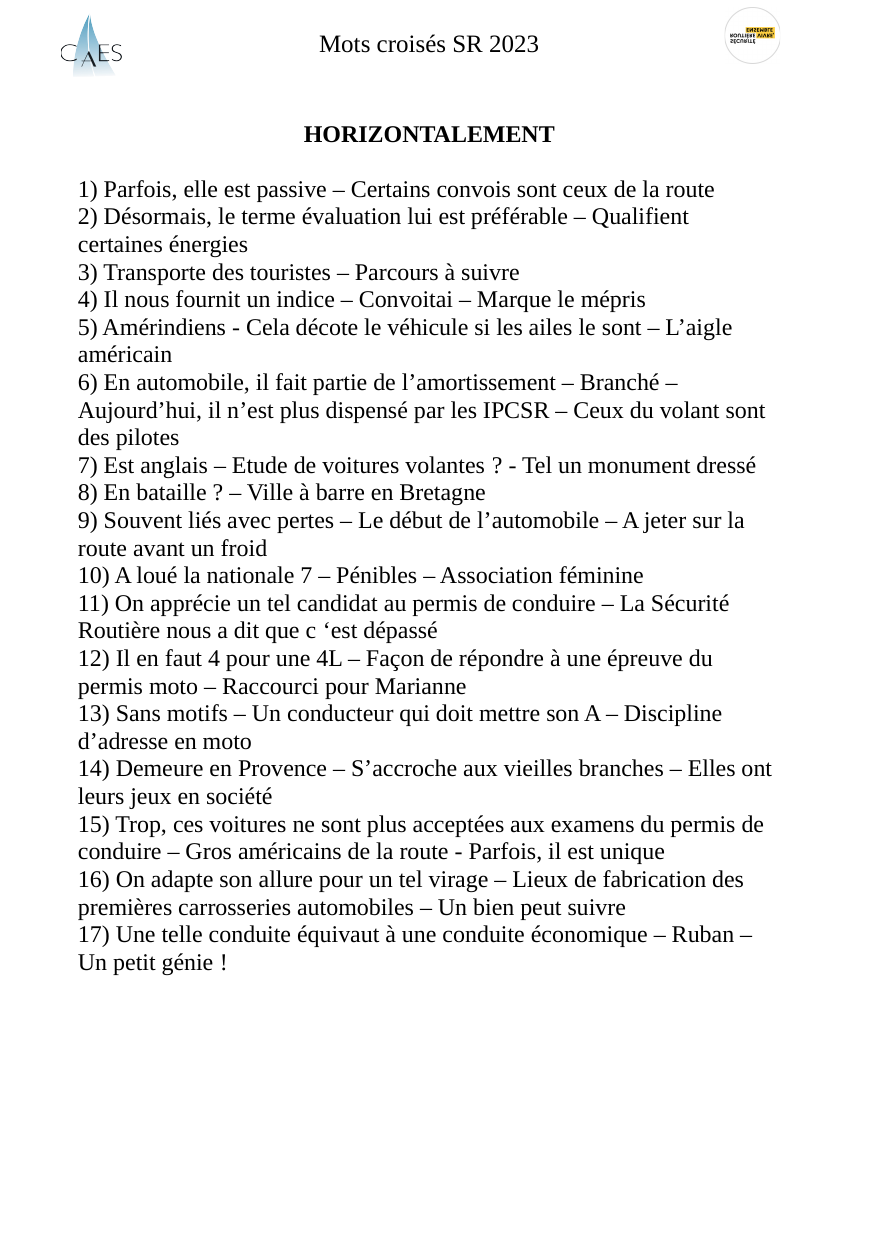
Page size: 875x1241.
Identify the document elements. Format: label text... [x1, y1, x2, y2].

text 8) En bataille ? – Ville à barre en Bretagne [78, 478, 780, 506]
text 9) Souvent liés avec pertes – Le début de l’automobile – A jeter sur la route avant un froid [78, 506, 780, 561]
text 15) Trop, ces voitures ne sont plus acceptées aux examens du permis de conduire – Gros américains de la route - Parfois, il est unique [78, 810, 780, 865]
text 12) Il en faut 4 pour une 4L – Façon de répondre à une épreuve du permis moto – Raccourci pour Marianne [78, 644, 780, 699]
text 17) Une telle conduite équivaut à une conduite économique – Ruban – Un petit génie ! [78, 920, 780, 975]
text HORIZONTALEMENT [78, 119, 780, 147]
text 2) Désormais, le terme évaluation lui est préférable – Qualifient certaines énergies [78, 202, 780, 258]
text 14) Demeure en Provence – S’accroche aux vieilles branches – Elles ont leurs jeux en société [78, 754, 780, 810]
text 3) Transporte des touristes – Parcours à suivre [78, 258, 780, 285]
text 5) Amérindiens - Cela décote le véhicule si les ailes le sont – L’aigle américain [78, 313, 780, 368]
text 6) En automobile, il fait partie de l’amortissement – Branché – Aujourd’hui, il n’est plus dispensé par les IPCSR – Ceux du volant sont des pilotes [78, 368, 780, 451]
text 13) Sans motifs – Un conducteur qui doit mettre son A – Discipline d’adresse en moto [78, 699, 780, 754]
text 11) On apprécie un tel candidat au permis de conduire – La Sécurité Routière nous a dit que c ‘est dépassé [78, 589, 780, 644]
text 10) A loué la nationale 7 – Pénibles – Association féminine [78, 561, 780, 589]
text 16) On adapte son allure pour un tel virage – Lieux de fabrication des premières carrosseries automobiles – Un bien peut suivre [78, 865, 780, 920]
text 1) Parfois, elle est passive – Certains convois sont ceux de la route [78, 175, 780, 202]
text 7) Est anglais – Etude de voitures volantes ? - Tel un monument dressé [78, 451, 780, 478]
text 4) Il nous fournit un indice – Convoitai – Marque le mépris [78, 285, 780, 313]
